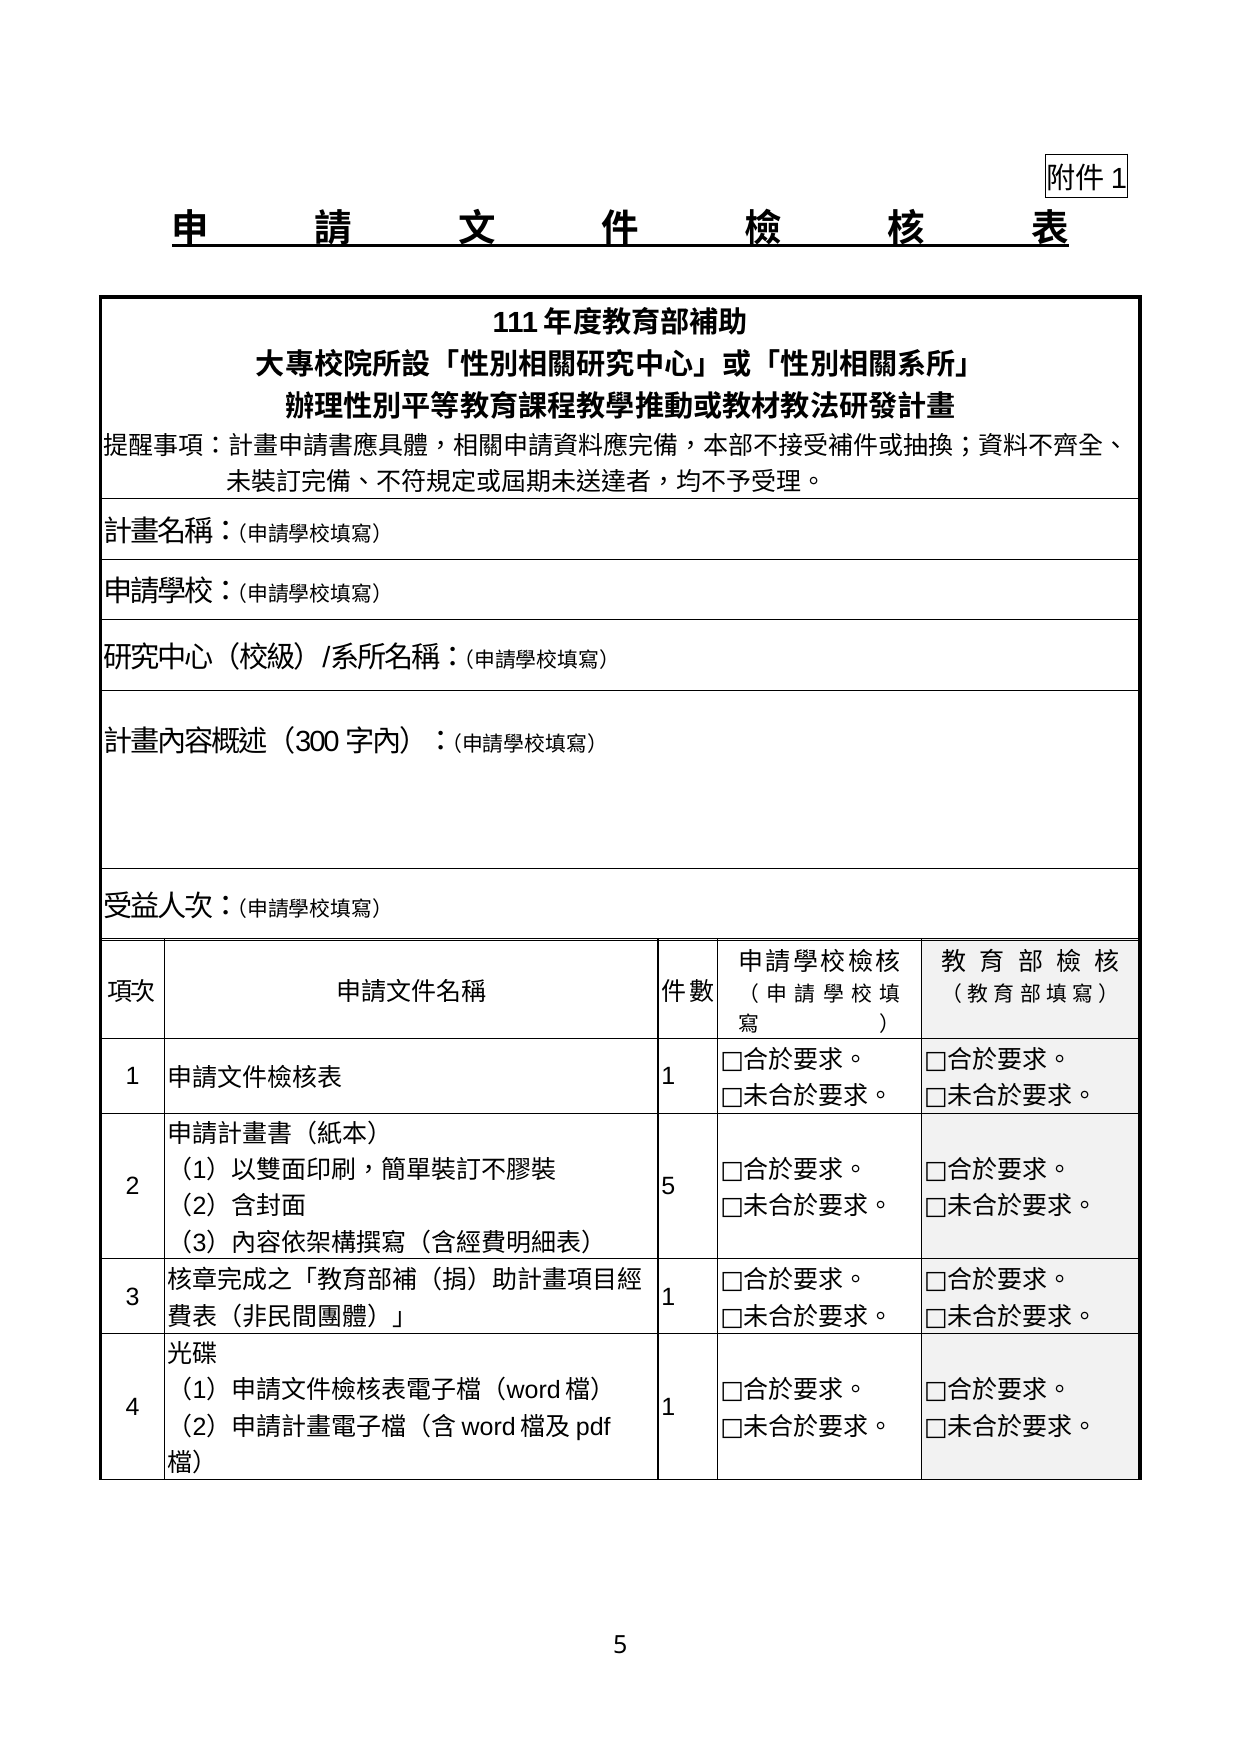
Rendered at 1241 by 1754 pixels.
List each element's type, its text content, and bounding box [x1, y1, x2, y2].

table_cell 1 [659, 1334, 717, 1479]
table_cell 3 [102, 1259, 164, 1333]
table_cell 光碟 （1）申請文件檢核表電子檔（word檔） （2）申請計畫電子檔（含word檔及pdf檔） [165, 1334, 657, 1479]
table_cell □合於要求。 □未合於要求。 [922, 1039, 1138, 1113]
table_cell 2 [102, 1114, 164, 1258]
table_cell 1 [102, 1039, 164, 1113]
table_cell □合於要求。 □未合於要求。 [718, 1259, 921, 1333]
table_cell 1 [659, 1259, 717, 1333]
text 附件1 [112, 150, 1128, 198]
table_cell □合於要求。 □未合於要求。 [718, 1334, 921, 1479]
table_cell □合於要求。 □未合於要求。 [718, 1039, 921, 1113]
table_cell 教育部檢核 （教育部填寫） [922, 941, 1138, 1038]
table_cell 計畫名稱：（申請學校填寫） [102, 499, 1138, 559]
table_header 111年度教育部補助 大專校院所設「性別相關研究中心」或「性別相關系所」 辦理性別平等教育課程教學推動或教材教法研發計畫 提醒事項：計畫申請書應具體，相關申請資料應完備，本部不接受補件或抽換；資料不齊全、未裝訂完備、不符規定或屆期未送達者，均不予受理。 [102, 299, 1138, 498]
table_cell 1 [659, 1039, 717, 1113]
table_cell 計畫內容概述（300字內）：（申請學校填寫） [102, 691, 1138, 868]
table_cell 4 [102, 1334, 164, 1479]
table_cell 申請文件檢核表 [165, 1039, 657, 1113]
text [172, 247, 1069, 252]
table_cell □合於要求。 □未合於要求。 [922, 1114, 1138, 1258]
table_cell □合於要求。 □未合於要求。 [922, 1259, 1138, 1333]
table_cell 研究中心（校級）/系所名稱：（申請學校填寫） [102, 620, 1138, 690]
table_cell 件數 [659, 941, 717, 1038]
table_cell 申請學校檢核 （申請學校填寫） [718, 941, 921, 1038]
table_cell 申請學校：（申請學校填寫） [102, 560, 1138, 618]
table_cell 核章完成之「教育部補（捐）助計畫項目經費表（非民間團體）」 [165, 1259, 657, 1333]
table_cell 5 [659, 1114, 717, 1258]
table_cell 項次 [102, 941, 164, 1038]
table_cell 受益人次：（申請學校填寫） [102, 869, 1138, 938]
table_cell □合於要求。 □未合於要求。 [718, 1114, 921, 1258]
text 申請文件檢核表 [172, 198, 1069, 244]
table_cell 申請文件名稱 [165, 941, 657, 1038]
table_cell □合於要求。 □未合於要求。 [922, 1334, 1138, 1479]
table_cell 申請計畫書（紙本） （1）以雙面印刷，簡單裝訂不膠裝 （2）含封面 （3）內容依架構撰寫（含經費明細表） [165, 1114, 657, 1258]
